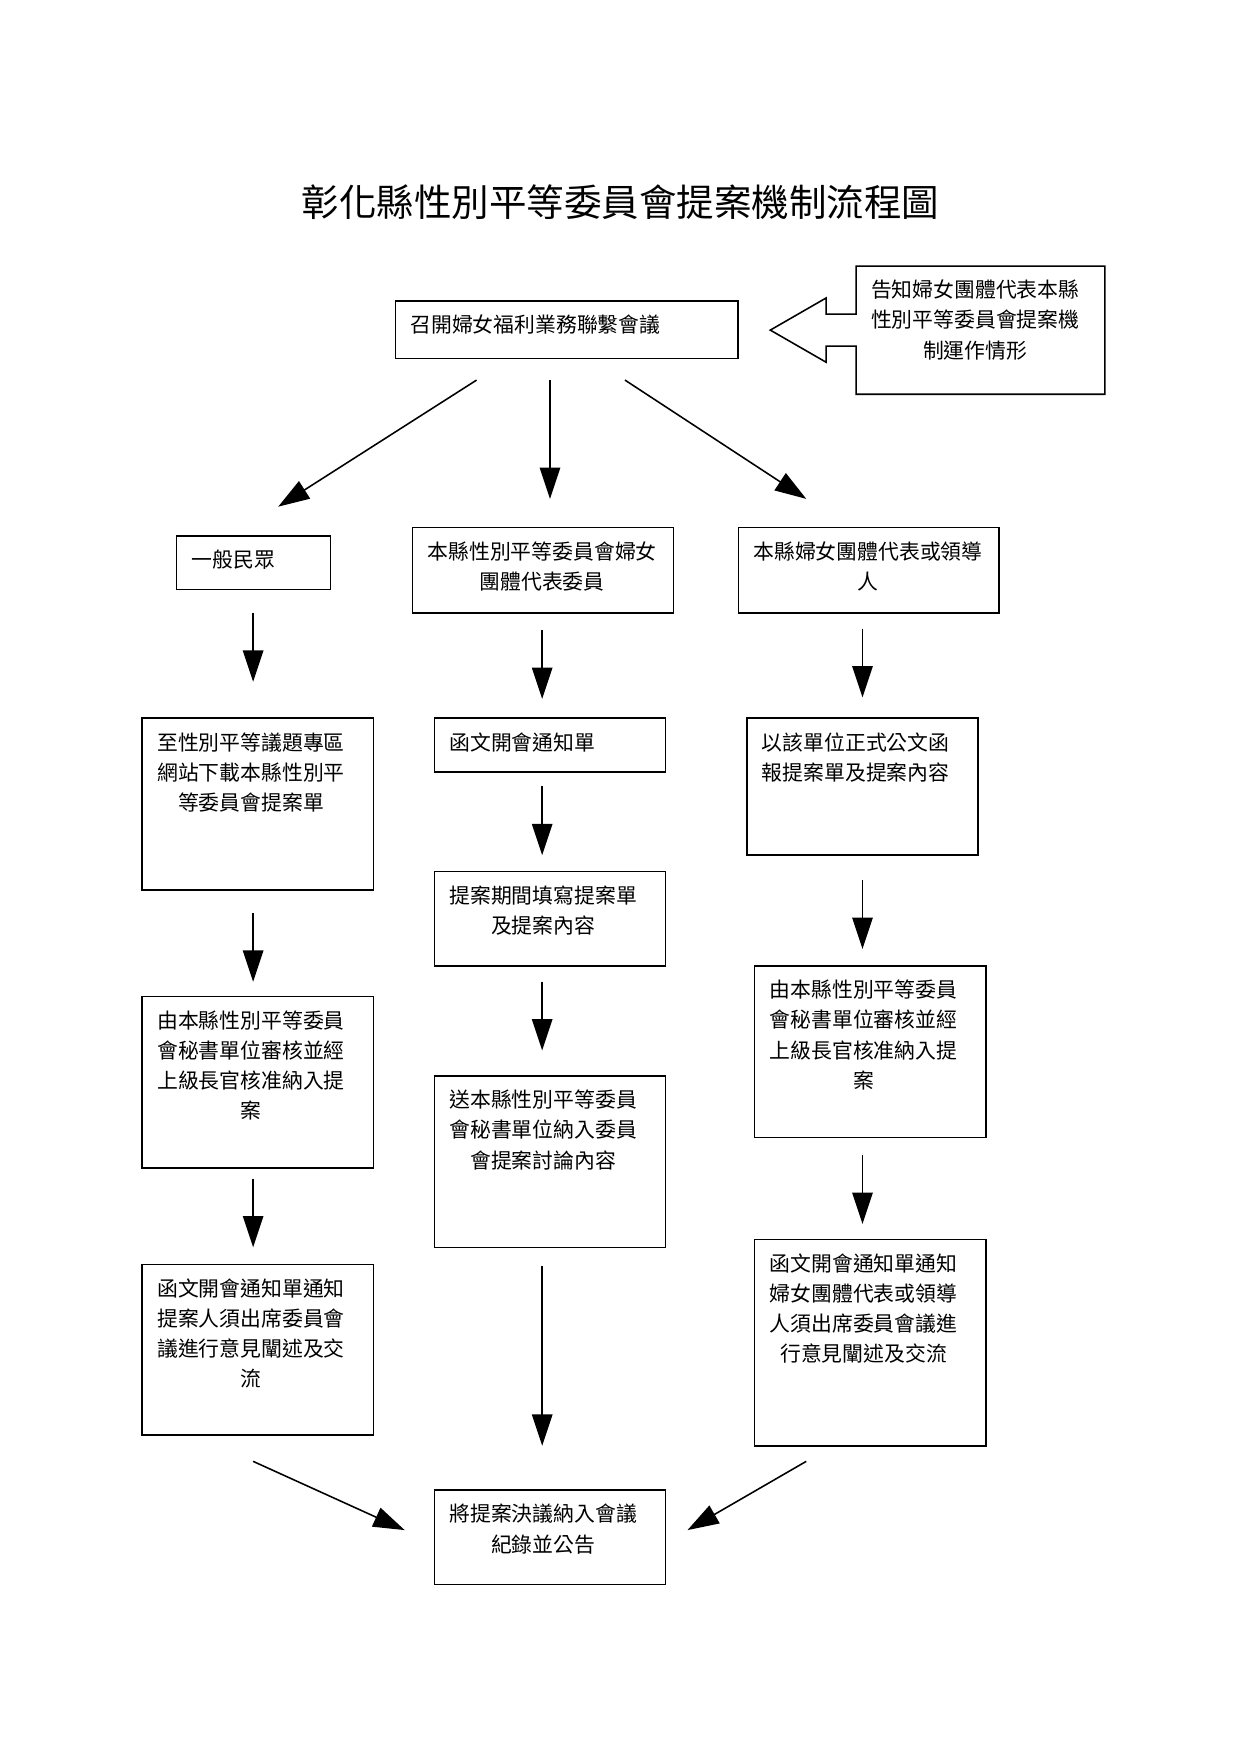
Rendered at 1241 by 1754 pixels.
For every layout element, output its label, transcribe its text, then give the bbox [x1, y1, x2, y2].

text 彰化縣性別平等委員會提案機制流程圖 [187, 158, 1053, 221]
